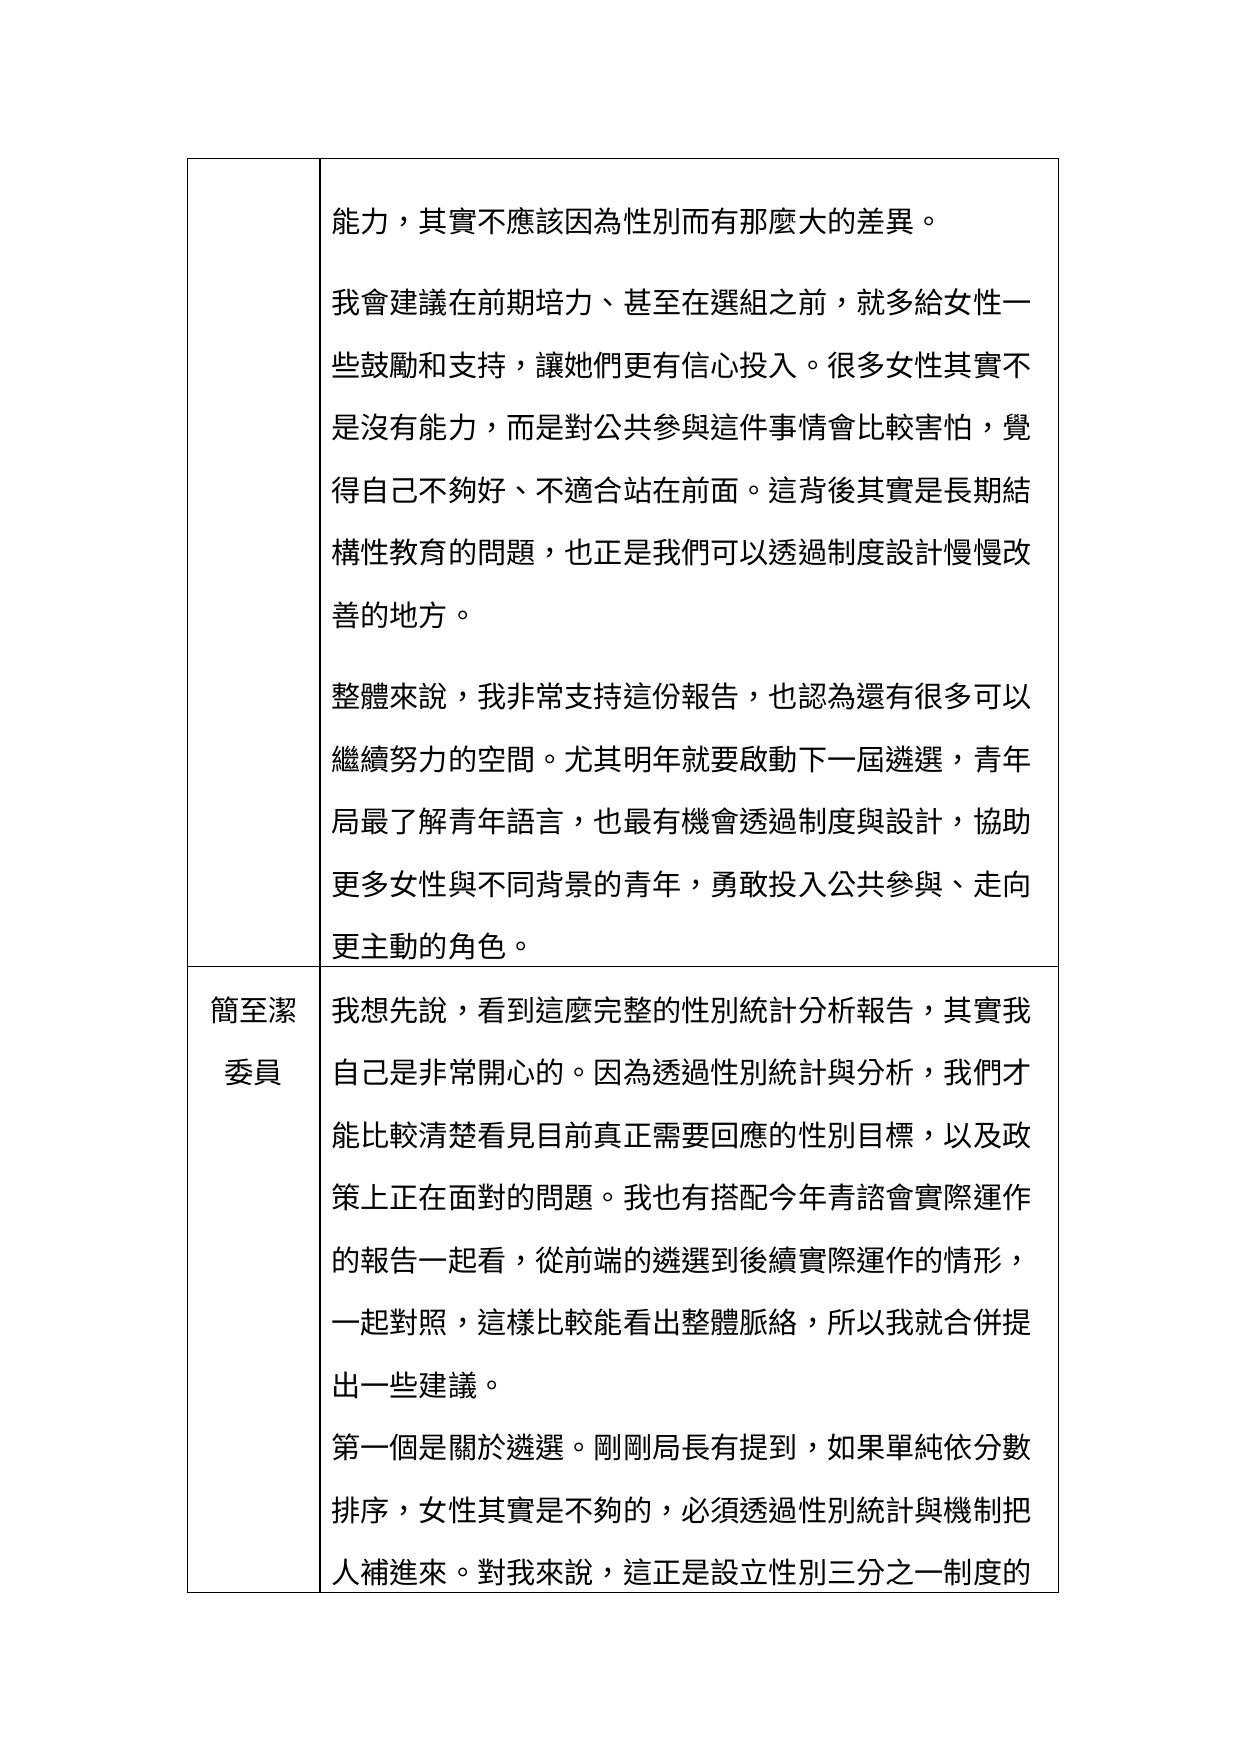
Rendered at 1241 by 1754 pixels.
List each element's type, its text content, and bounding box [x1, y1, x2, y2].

table_cell 我想先說，看到這麼完整的性別統計分析報告，其實我自己是非常開心的。因為透過性別統計與分析，我們才能比較清楚看見目前真正需要回應的性別目標，以及政策上正在面對的問題。我也有搭配今年青諮會實際運作的報告一起看，從前端的遴選到後續實際運作的情形，一起對照，這樣比較能看出整體脈絡，所以我就合併提出一些建議。 第一個是關於遴選。剛剛局長有提到，如果單純依分數排序，女性其實是不夠的，必須透過性別統計與機制把人補進來。對我來說，這正是設立性別三分之一制度的 [321, 967, 1058, 1592]
table_cell [188, 159, 319, 966]
table_cell 簡至潔委員 [188, 967, 319, 1592]
table_cell 能力，其實不應該因為性別而有那麼大的差異。 我會建議在前期培力、甚至在選組之前，就多給女性一些鼓勵和支持，讓她們更有信心投入。很多女性其實不是沒有能力，而是對公共參與這件事情會比較害怕，覺得自己不夠好、不適合站在前面。這背後其實是長期結構性教育的問題，也正是我們可以透過制度設計慢慢改善的地方。 整體來說，我非常支持這份報告，也認為還有很多可以繼續努力的空間。尤其明年就要啟動下一屆遴選，青年局最了解青年語言，也最有機會透過制度與設計，協助更多女性與不同背景的青年，勇敢投入公共參與、走向更主動的角色。 [321, 159, 1058, 966]
